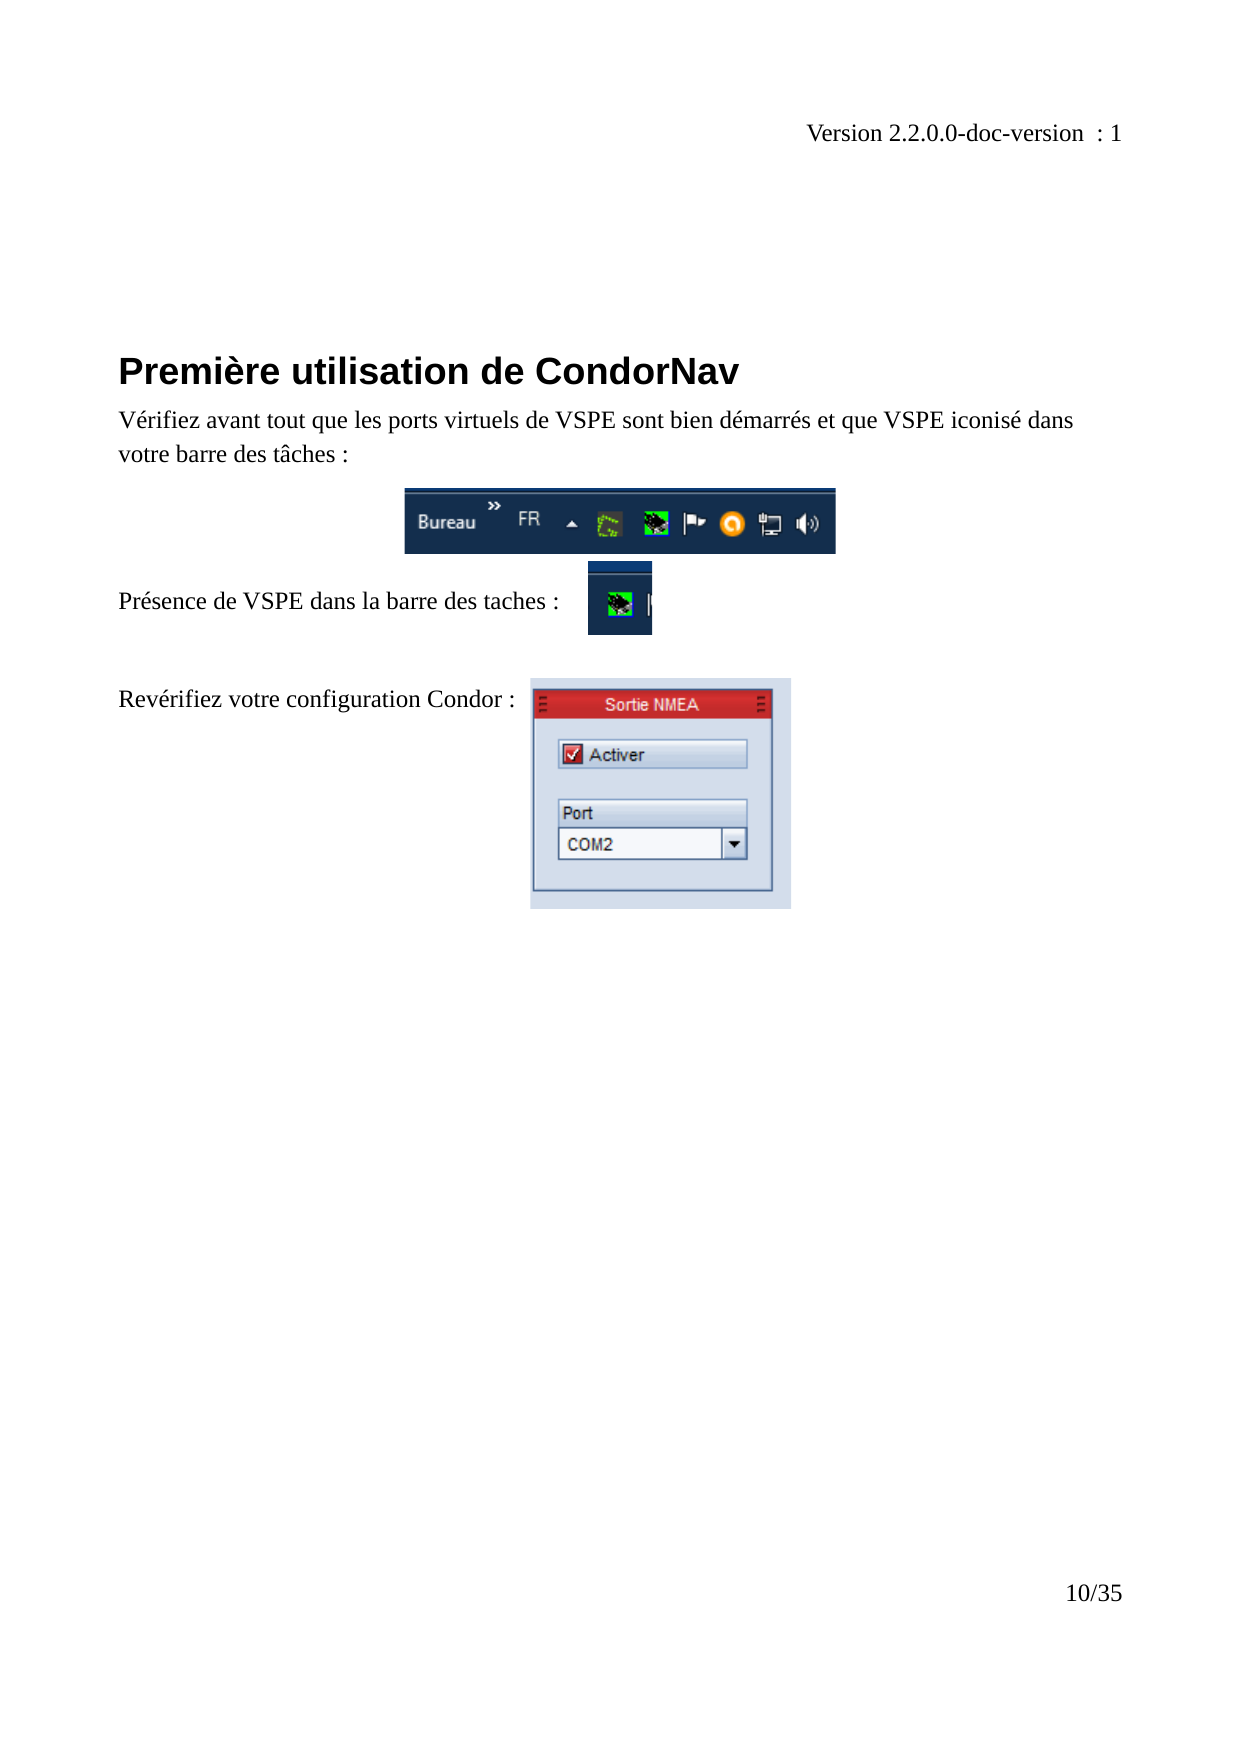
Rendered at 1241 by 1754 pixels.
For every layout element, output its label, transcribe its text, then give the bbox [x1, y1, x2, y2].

text Vérifiez avant tout que les ports virtuels de VSPE sont bien démarrés et que VSPE iconisé dans votre barre des tâches : [118, 405, 1122, 468]
text Revérifiez votre configuration Condor : [118, 684, 530, 713]
picture [530, 678, 792, 909]
text [792, 684, 1122, 713]
text [653, 586, 1122, 615]
subtitle Première utilisation de CondorNav [118, 348, 1122, 392]
text Présence de VSPE dans la barre des taches : [118, 586, 588, 615]
picture [588, 561, 653, 635]
picture [404, 488, 836, 554]
